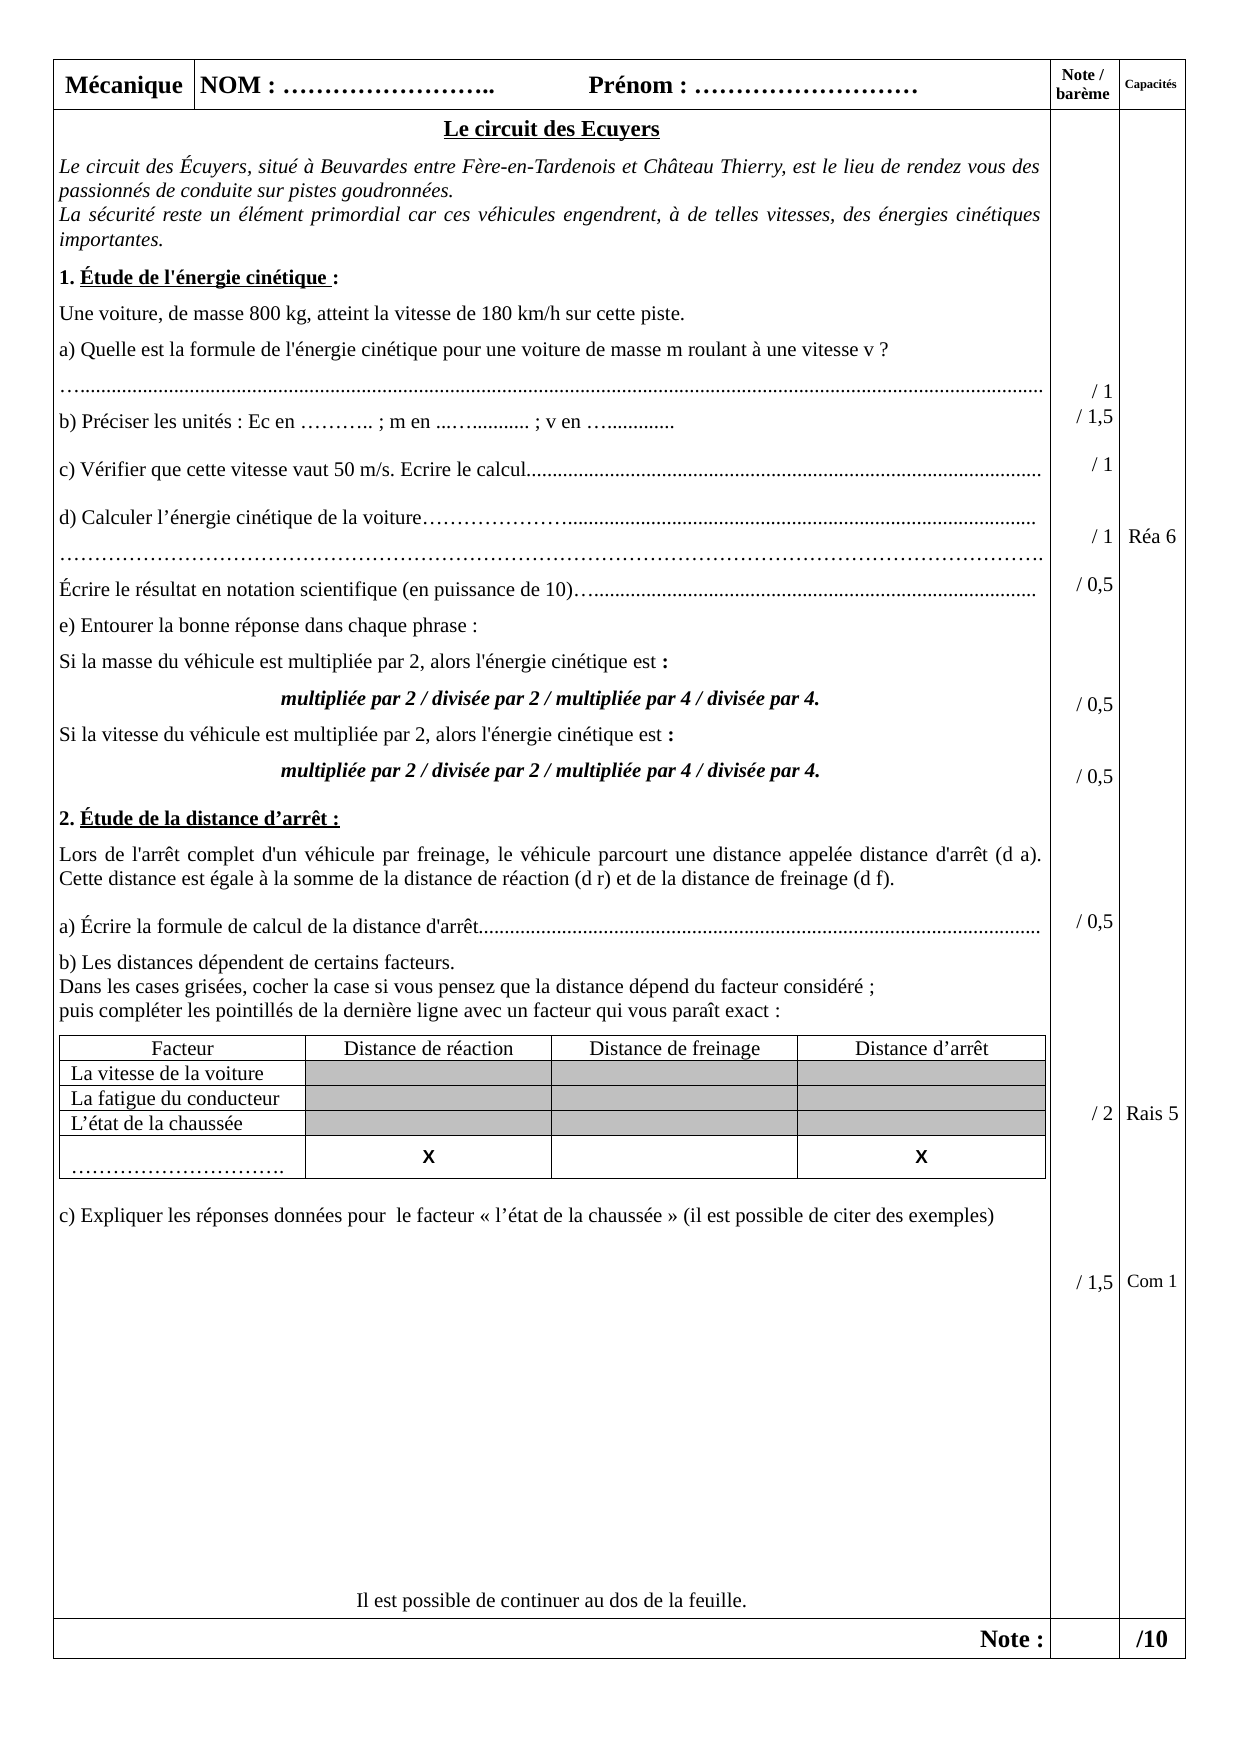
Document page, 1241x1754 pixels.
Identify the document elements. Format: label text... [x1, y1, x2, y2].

table_cell [306, 1086, 551, 1110]
table_header Distance de freinage [552, 1036, 797, 1060]
table_header Capacités [1120, 60, 1185, 109]
table_cell [552, 1136, 797, 1178]
table_cell La vitesse de la voiture [60, 1061, 305, 1085]
table_cell X [306, 1136, 551, 1178]
table_cell / 1 / 1,5 / 1 / 1 / 0,5 / 0,5 / 0,5 / 0,5 / 2 / 1,5 [1051, 110, 1119, 1618]
table_cell Note : [54, 1619, 1050, 1658]
table_cell Le circuit des Ecuyers Le circuit des Écuyers, situé à Beuvardes entre Fère-en-Tardenois et Château Thierry, est le lieu de rendez vous des passionnés de conduite sur pistes goudronnées. La sécurité reste un élément primordial car ces véhicules engendrent, à de telles vitesses, des énergies cinétiques importantes. 1. Étude de l'énergie cinétique : Une voiture, de masse 800 kg, atteint la vitesse de 180 km/h sur cette piste. a) Quelle est la formule de l'énergie cinétique pour une voiture de masse m roulant à une vitesse v ? …......................................................................................................................................................................................... b) Préciser les unités : Ec en ……….. ; m en ...…........... ; v en …............. c) Vérifier que cette vitesse vaut 50 m/s. Ecrire le calcul................................................................................................... d) Calculer l’énergie cinétique de la voiture………………….......................................................................................... ……………………………………………………………………………………………………………………………. Écrire le résultat en notation scientifique (en puissance de 10)…..................................................................................... e) Entourer la bonne réponse dans chaque phrase : Si la masse du véhicule est multipliée par 2, alors l'énergie cinétique est : multipliée par 2 / divisée par 2 / multipliée par 4 / divisée par 4. Si la vitesse du véhicule est multipliée par 2, alors l'énergie cinétique est : multipliée par 2 / divisée par 2 / multipliée par 4 / divisée par 4. 2. Étude de la distance d’arrêt : Lors de l'arrêt complet d'un véhicule par freinage, le véhicule parcourt une distance appelée distance d'arrêt (d a). Cette distance est égale à la somme de la distance de réaction (d r) et de la distance de freinage (d f). a) Écrire la formule de calcul de la distance d'arrêt............................................................................................................ b) Les distances dépendent de certains facteurs. Dans les cases grisées, cocher la case si vous pensez que la distance dépend du facteur considéré ; puis compléter les pointillés de la dernière ligne avec un facteur qui vous paraît exact : c) Expliquer les réponses données pour le facteur « l’état de la chaussée » (il est possible de citer des exemples) Il est possible de continuer au dos de la feuille. [54, 110, 1050, 1618]
table_header Mécanique [54, 60, 194, 109]
table_cell X [798, 1136, 1045, 1178]
table_header Facteur [60, 1036, 305, 1060]
table_cell [552, 1061, 797, 1085]
table_cell [798, 1061, 1045, 1085]
table_cell [798, 1111, 1045, 1135]
table_cell [1051, 1619, 1119, 1658]
table_cell [306, 1111, 551, 1135]
table_cell [306, 1061, 551, 1085]
table_cell [798, 1086, 1045, 1110]
table_cell Réa 6 Rais 5 Com 1 [1120, 110, 1185, 1618]
table_cell La fatigue du conducteur [60, 1086, 305, 1110]
table_cell [552, 1111, 797, 1135]
table_header NOM : …………………….. Prénom : ……………………… [195, 60, 1050, 109]
table_cell L’état de la chaussée [60, 1111, 305, 1135]
table_header Distance d’arrêt [798, 1036, 1045, 1060]
table_cell …………………………. [60, 1136, 305, 1178]
table_header Note / barème [1051, 60, 1119, 109]
table_header Distance de réaction [306, 1036, 551, 1060]
table_cell /10 [1120, 1619, 1185, 1658]
table_cell [552, 1086, 797, 1110]
